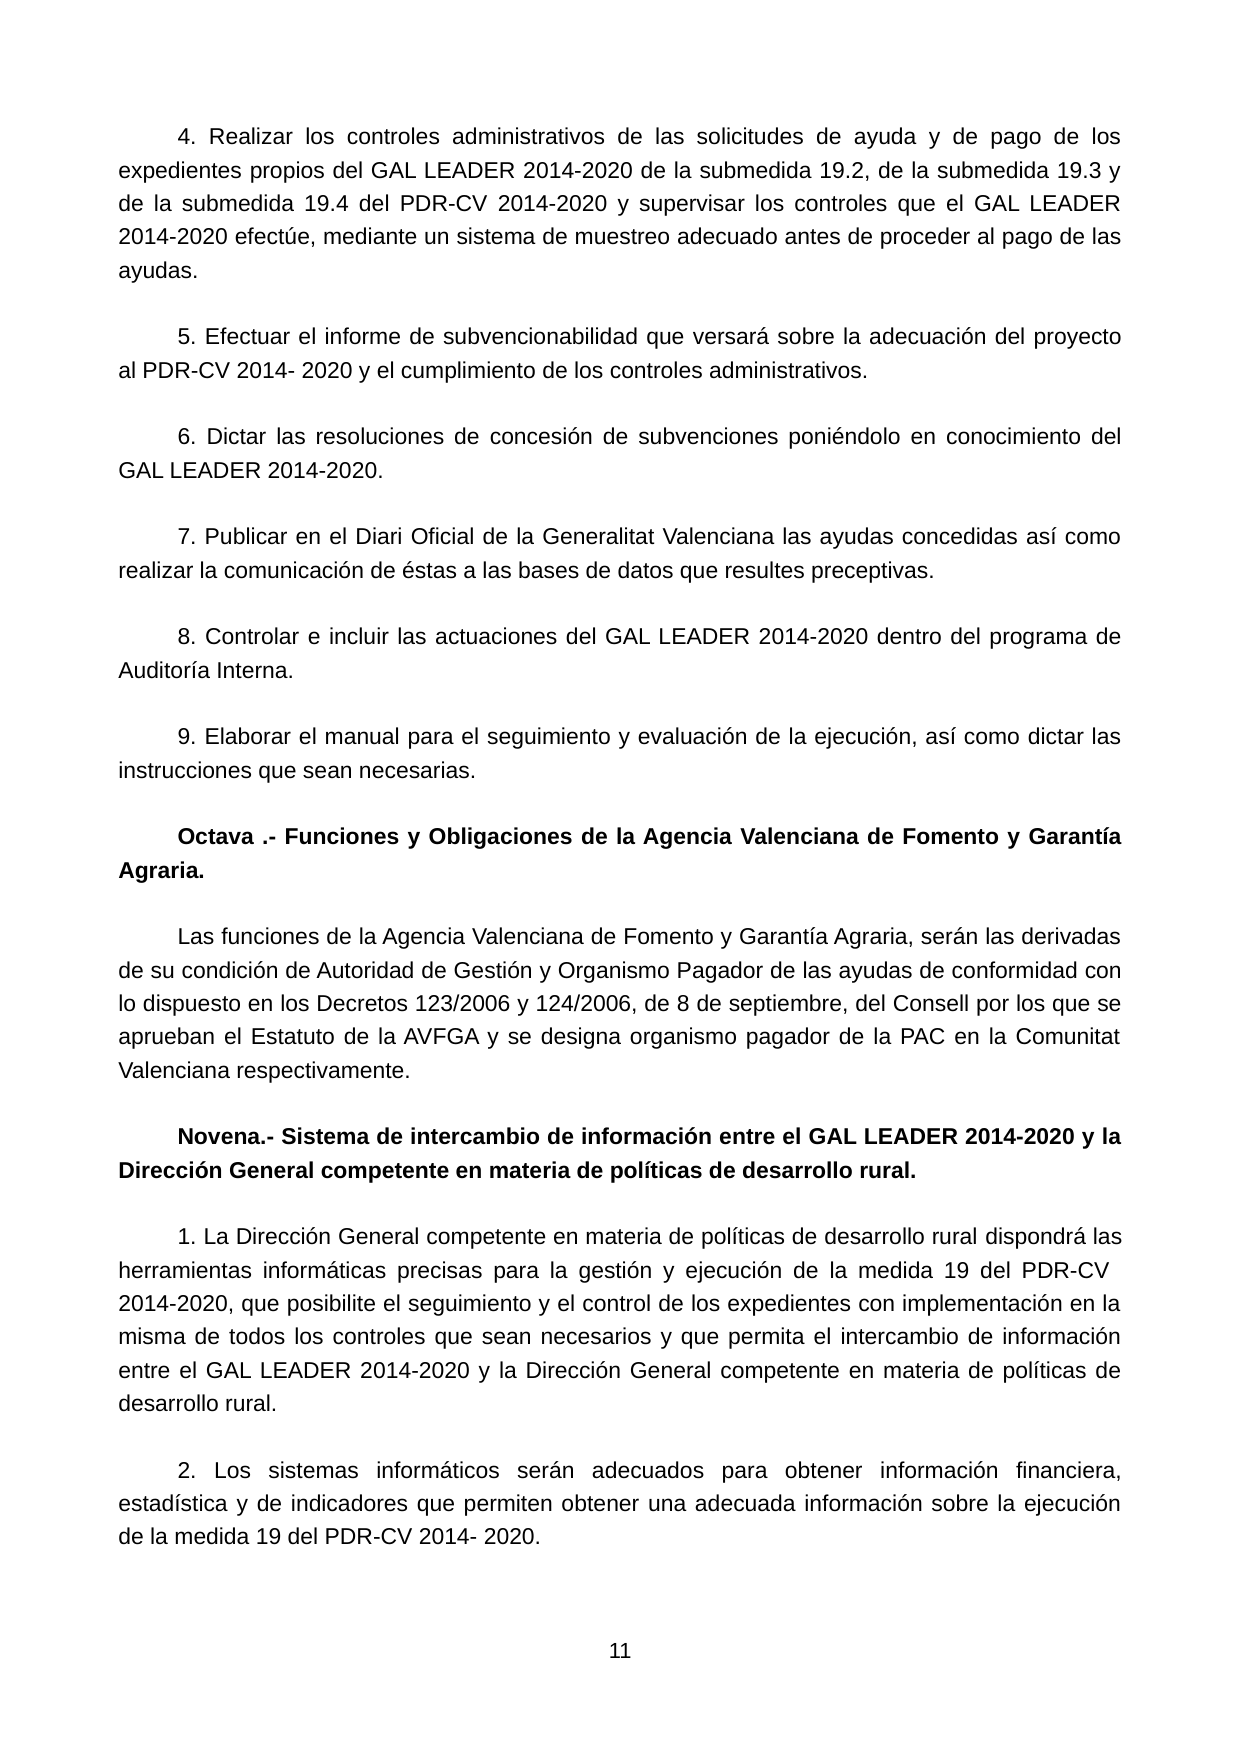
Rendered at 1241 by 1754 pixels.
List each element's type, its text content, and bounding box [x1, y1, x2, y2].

text 4. Realizar los controles administrativos de las solicitudes de ayuda y de pago de los expedientes propios del GAL LEADER 2014-2020 de la submedida 19.2, de la submedida 19.3 y de la submedida 19.4 del PDR-CV 2014-2020 y supervisar los controles que el GAL LEADER 2014-2020 efectúe, mediante un sistema de muestreo adecuado antes de proceder al pago de las ayudas. [118, 118, 1122, 285]
text 9. Elaborar el manual para el seguimiento y evaluación de la ejecución, así como dictar las instrucciones que sean necesarias. [118, 718, 1122, 785]
text Novena.- Sistema de intercambio de información entre el GAL LEADER 2014-2020 y la Dirección General competente en materia de políticas de desarrollo rural. [118, 1118, 1122, 1185]
text Las funciones de la Agencia Valenciana de Fomento y Garantía Agraria, serán las derivadas de su condición de Autoridad de Gestión y Organismo Pagador de las ayudas de conformidad con lo dispuesto en los Decretos 123/2006 y 124/2006, de 8 de septiembre, del Consell por los que se aprueban el Estatuto de la AVFGA y se designa organismo pagador de la PAC en la Comunitat Valenciana respectivamente. [118, 918, 1122, 1085]
text 7. Publicar en el Diari Oficial de la Generalitat Valenciana las ayudas concedidas así como realizar la comunicación de éstas a las bases de datos que resultes preceptivas. [118, 518, 1122, 585]
text 1. La Dirección General competente en materia de políticas de desarrollo rural dispondrá las herramientas informáticas precisas para la gestión y ejecución de la medida 19 del PDR-CV 2014-2020, que posibilite el seguimiento y el control de los expedientes con implementación en la misma de todos los controles que sean necesarios y que permita el intercambio de información entre el GAL LEADER 2014-2020 y la Dirección General competente en materia de políticas de desarrollo rural. [118, 1218, 1122, 1418]
text Octava .- Funciones y Obligaciones de la Agencia Valenciana de Fomento y Garantía Agraria. [118, 818, 1122, 885]
text 2. Los sistemas informáticos serán adecuados para obtener información financiera, estadística y de indicadores que permiten obtener una adecuada información sobre la ejecución de la medida 19 del PDR-CV 2014- 2020. [118, 1451, 1122, 1551]
text 6. Dictar las resoluciones de concesión de subvenciones poniéndolo en conocimiento del GAL LEADER 2014-2020. [118, 418, 1122, 485]
text 5. Efectuar el informe de subvencionabilidad que versará sobre la adecuación del proyecto al PDR-CV 2014- 2020 y el cumplimiento de los controles administrativos. [118, 318, 1122, 385]
text 8. Controlar e incluir las actuaciones del GAL LEADER 2014-2020 dentro del programa de Auditoría Interna. [118, 618, 1122, 685]
